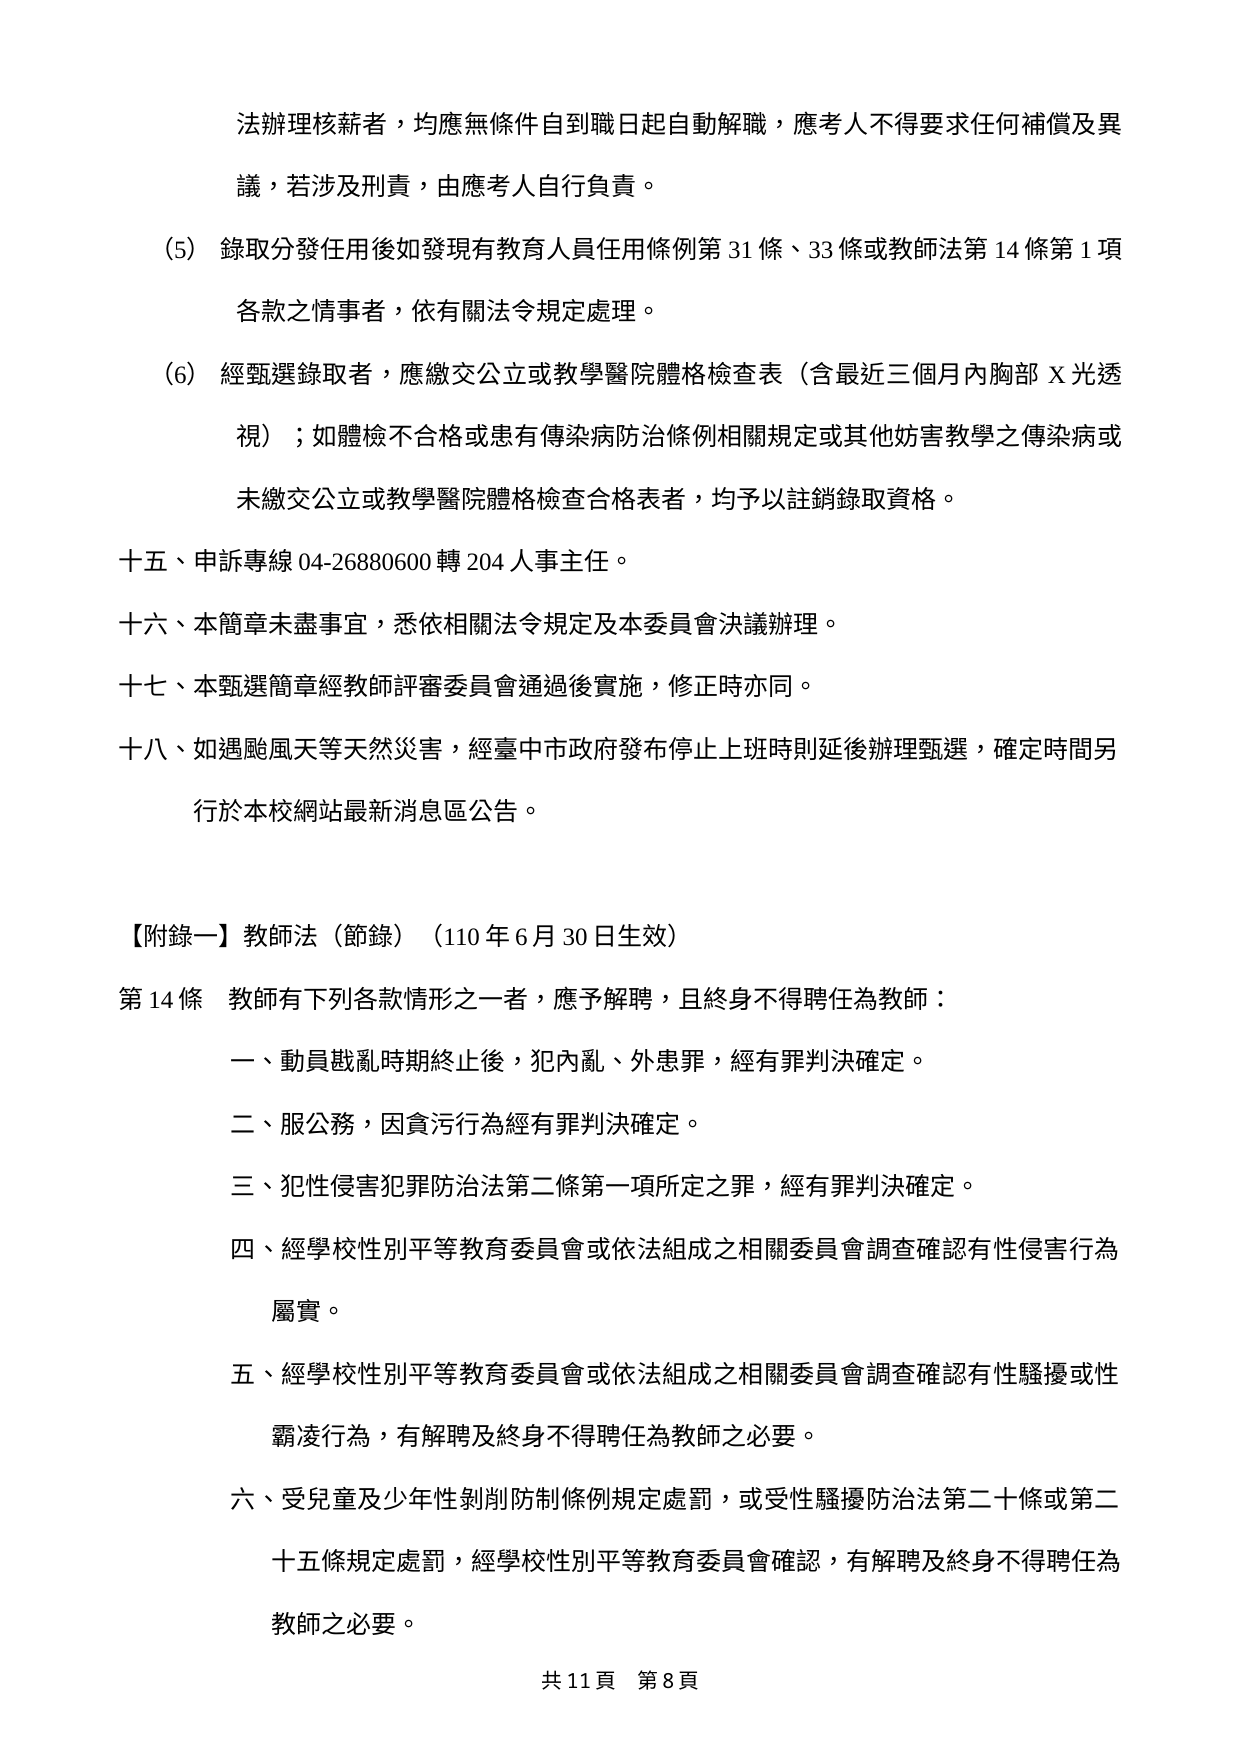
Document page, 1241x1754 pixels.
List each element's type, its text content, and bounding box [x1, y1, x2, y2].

text 十八、如遇颱風天等天然災害，經臺中市政府發布停止上班時則延後辦理甄選，確定時間另行於本校網站最新消息區公告。 [118, 706, 1122, 831]
list 法辦理核薪者，均應無條件自到職日起自動解職，應考人不得要求任何補償及異議，若涉及刑責，由應考人自行負責。 [149, 81, 1122, 206]
text 三、犯性侵害犯罪防治法第二條第一項所定之罪，經有罪判決確定。 [230, 1143, 1122, 1206]
list 錄取分發任用後如發現有教育人員任用條例第31條、33條或教師法第14條第1項各款之情事者，依有關法令規定處理。 [149, 206, 1122, 331]
text 二、服公務，因貪污行為經有罪判決確定。 [230, 1081, 1122, 1143]
text 十七、本甄選簡章經教師評審委員會通過後實施，修正時亦同。 [118, 643, 1122, 706]
text 第14條 教師有下列各款情形之一者，應予解聘，且終身不得聘任為教師： [118, 956, 1122, 1018]
text 十五、申訴專線04-26880600轉204人事主任。 [118, 518, 1122, 581]
text 六、受兒童及少年性剝削防制條例規定處罰，或受性騷擾防治法第二十條或第二十五條規定處罰，經學校性別平等教育委員會確認，有解聘及終身不得聘任為教師之必要。 [230, 1456, 1122, 1643]
text 【附錄一】教師法（節錄）（110年6月30日生效） [118, 893, 1122, 956]
list 經甄選錄取者，應繳交公立或教學醫院體格檢查表（含最近三個月內胸部X光透視）；如體檢不合格或患有傳染病防治條例相關規定或其他妨害教學之傳染病或未繳交公立或教學醫院體格檢查合格表者，均予以註銷錄取資格。 [149, 331, 1122, 518]
text 十六、本簡章未盡事宜，悉依相關法令規定及本委員會決議辦理。 [118, 581, 1122, 643]
text 四、經學校性別平等教育委員會或依法組成之相關委員會調查確認有性侵害行為屬實。 [230, 1206, 1122, 1331]
text 一、動員戡亂時期終止後，犯內亂、外患罪，經有罪判決確定。 [230, 1018, 1122, 1081]
text 五、經學校性別平等教育委員會或依法組成之相關委員會調查確認有性騷擾或性霸凌行為，有解聘及終身不得聘任為教師之必要。 [230, 1331, 1122, 1456]
